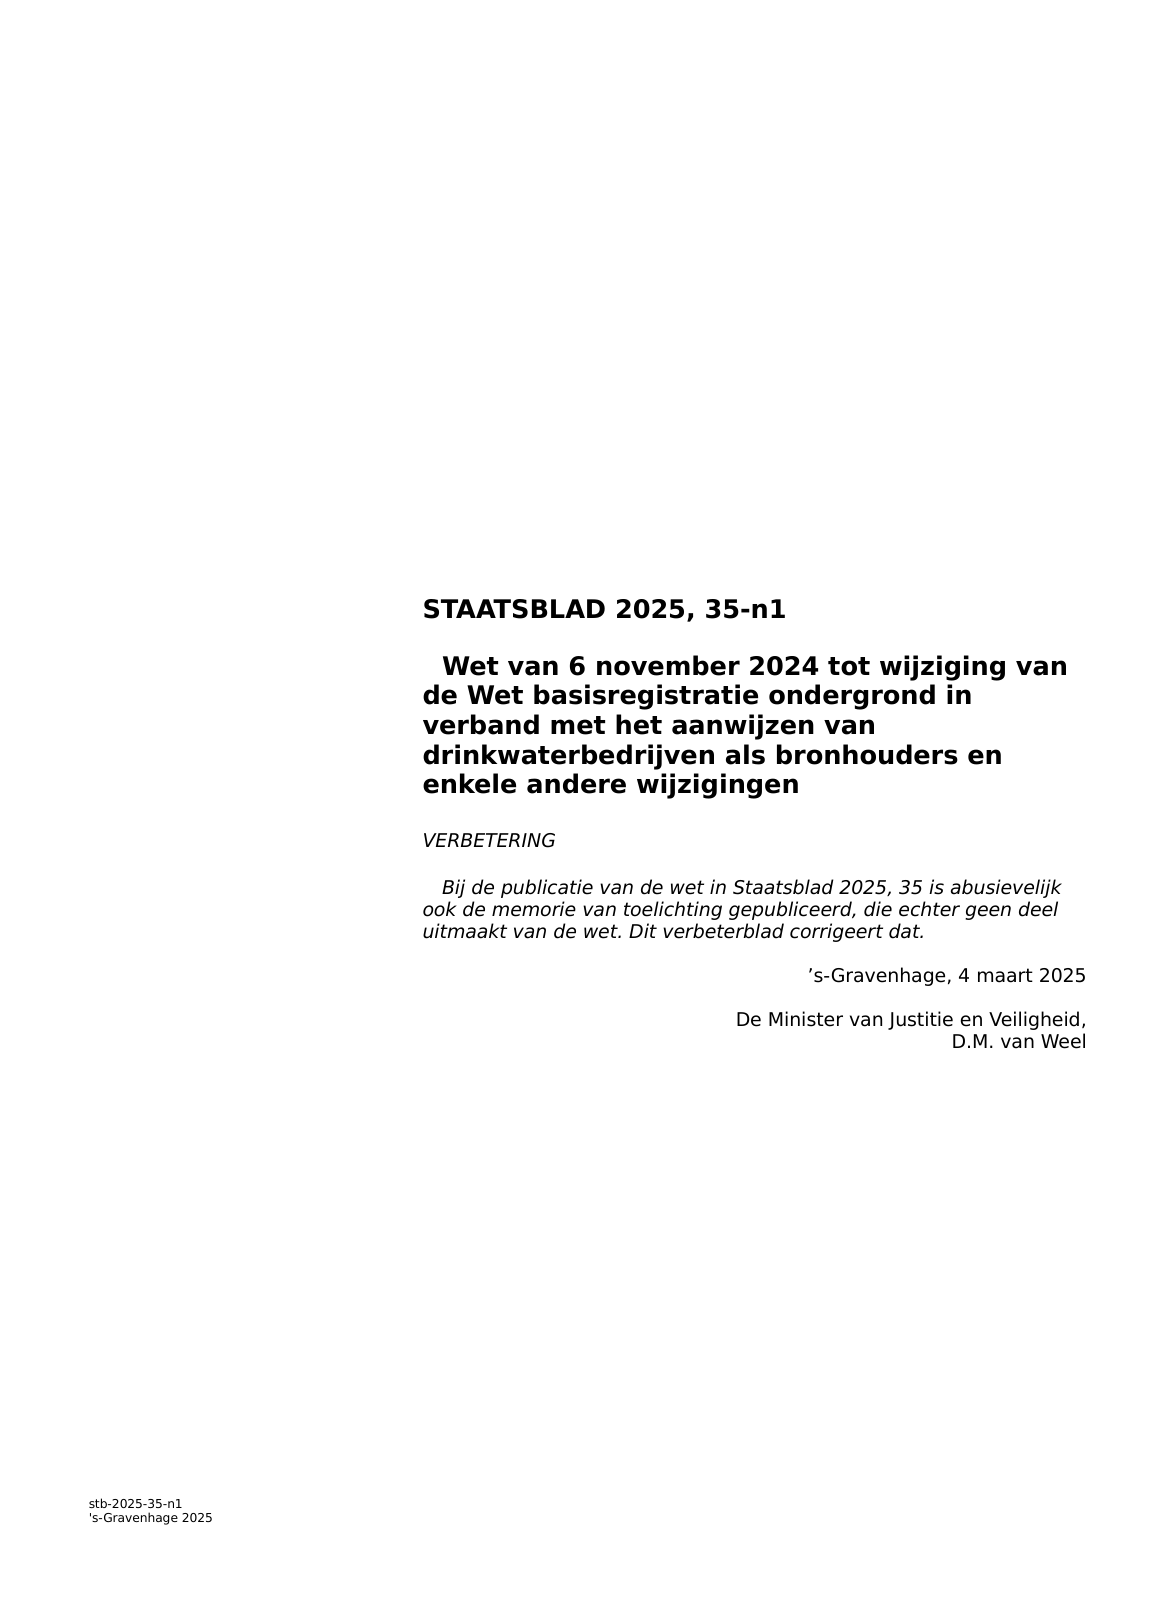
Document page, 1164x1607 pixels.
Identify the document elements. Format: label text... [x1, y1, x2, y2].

text Wet van 6 november 2024 tot wijziging van de Wet basisregistratie ondergrond in verband met het aanwijzen van drinkwaterbedrijven als bronhouders en enkele andere wijzigingen [422, 651, 1087, 800]
text ’s-Gravenhage, 4 maart 2025 [422, 965, 1087, 987]
text Bij de publicatie van de wet in Staatsblad 2025, 35 is abusievelijk ook de memorie van toelichting gepubliceerd, die echter geen deel uitmaakt van de wet. Dit verbeterblad corrigeert dat. [422, 877, 1087, 943]
subtitle VERBETERING [422, 830, 1087, 852]
text stb-2025-35-n1 [88, 1497, 323, 1511]
subtitle STAATSBLAD 2025, 35-n1 [422, 595, 1087, 625]
text 's-Gravenhage 2025 [88, 1511, 323, 1525]
text De Minister van Justitie en Veiligheid, D.M. van Weel [422, 1009, 1087, 1053]
